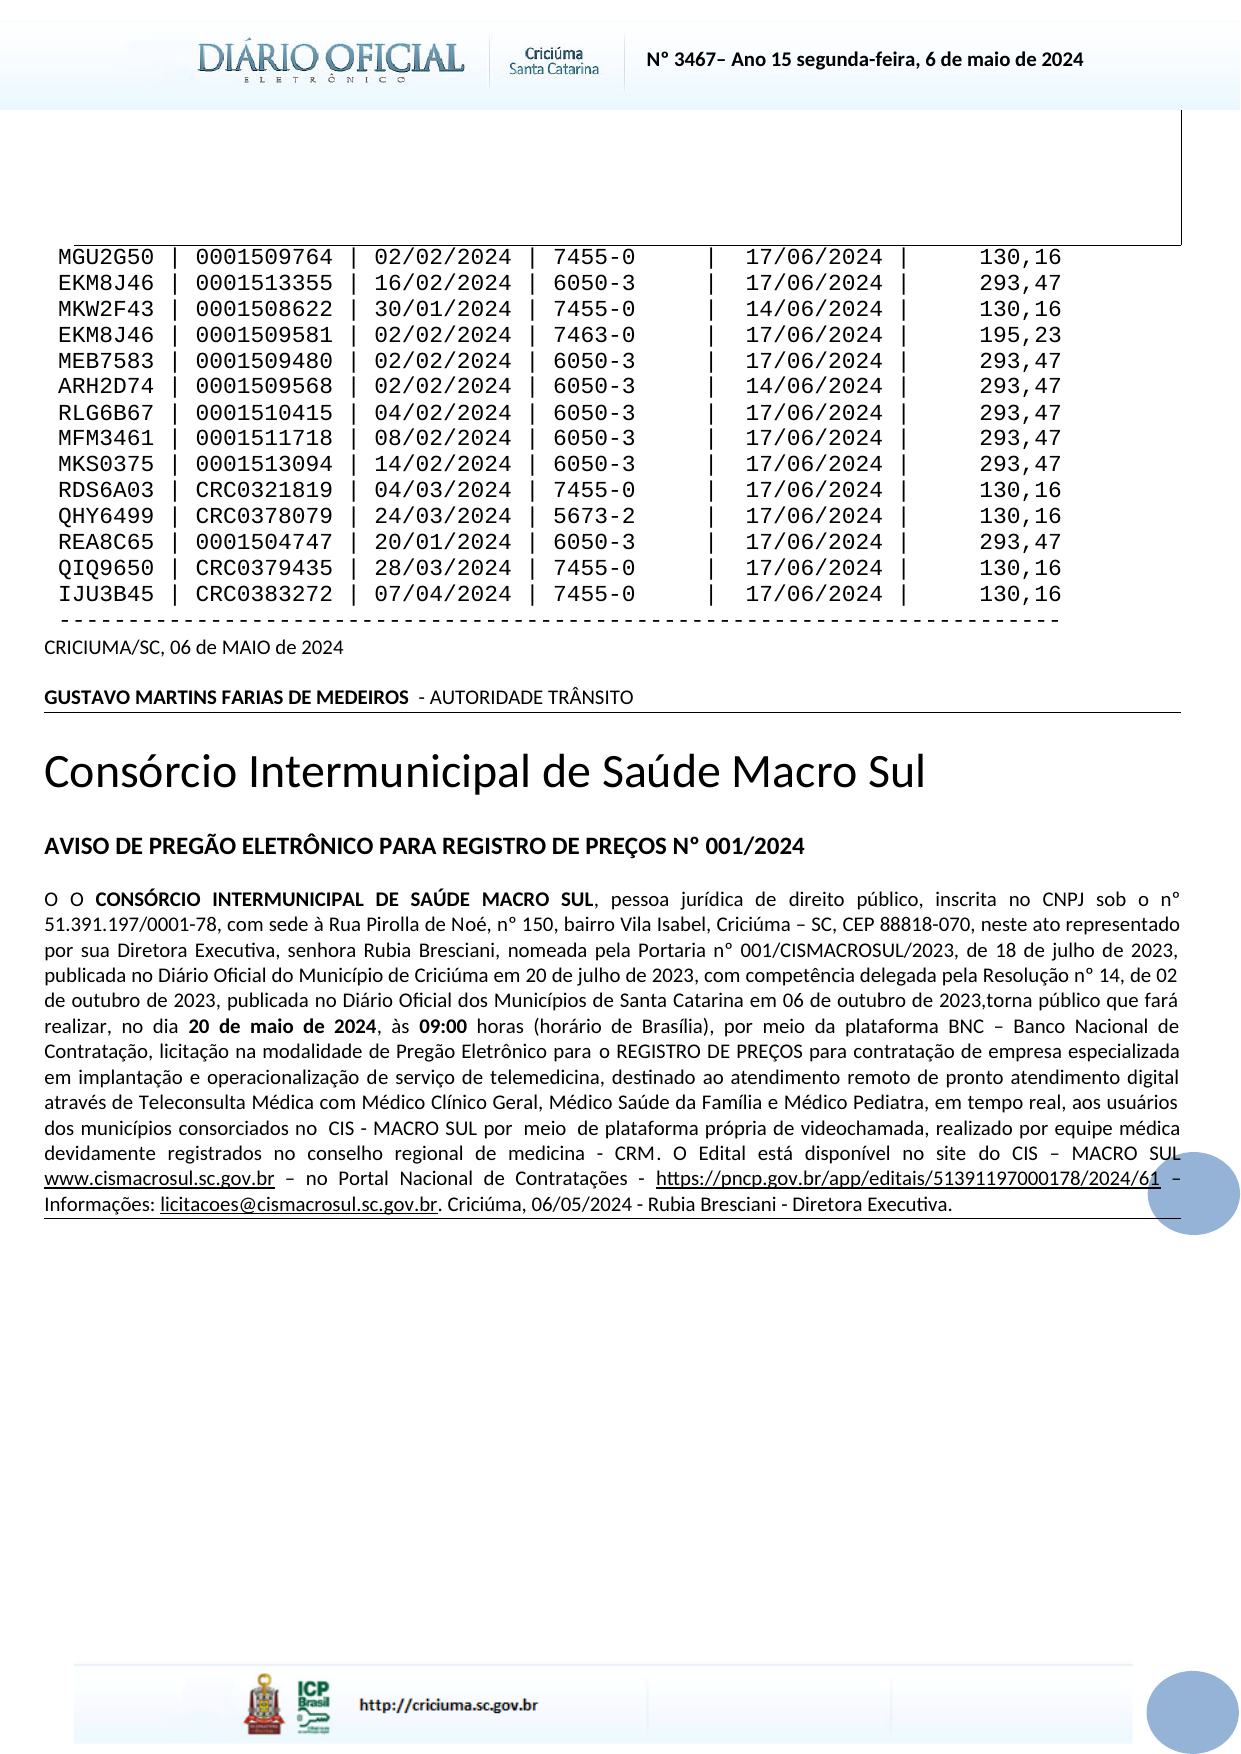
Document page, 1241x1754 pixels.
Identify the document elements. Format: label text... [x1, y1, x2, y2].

text Consórcio Intermunicipal de Saúde Macro Sul [44, 741, 1181, 799]
text RDS6A03 | CRC0321819 | 04/03/2024 | 7455-0 | 17/06/2024 | 130,16 [44, 479, 1181, 504]
text MGU2G50 | 0001509764 | 02/02/2024 | 7455-0 | 17/06/2024 | 130,16 [44, 245, 1181, 271]
text CRICIUMA/SC, 06 de MAIO de 2024 [44, 634, 1181, 661]
text O O CONSÓRCIO INTERMUNICIPAL DE SAÚDE MACRO SUL, pessoa jurídica de direito público, inscrita no CNPJ sob o nº 51.391.197/0001-78, com sede à Rua Pirolla de Noé, nº 150, bairro Vila Isabel, Criciúma – SC, CEP 88818-070, neste ato representado por sua Diretora Executiva, senhora Rubia Bresciani, nomeada pela Portaria nº 001/CISMACROSUL/2023, de 18 de julho de 2023, publicada no Diário Oficial do Município de Criciúma em 20 de julho de 2023, com competência delegada pela Resolução nº 14, de 02 de outubro de 2023, publicada no Diário Oficial dos Municípios de Santa Catarina em 06 de outubro de 2023,torna público que fará realizar, no dia 20 de maio de 2024, às 09:00 horas (horário de Brasília), por meio da plataforma BNC – Banco Nacional de Contratação, licitação na modalidade de Pregão Eletrônico para o REGISTRO DE PREÇOS para contratação de empresa especializada em implantação e operacionalização de serviço de telemedicina, destinado ao atendimento remoto de pronto atendimento digital através de Teleconsulta Médica com Médico Clínico Geral, Médico Saúde da Família e Médico Pediatra, em tempo real, aos usuários dos municípios consorciados no CIS - MACRO SUL por meio de plataforma própria de videochamada, realizado por equipe médica devidamente registrados no conselho regional de medicina - CRM. O Edital está disponível no site do CIS – MACRO SUL www.cismacrosul.sc.gov.br – no Portal Nacional de Contratações - https://pncp.gov.br/app/editais/51391197000178/2024/61 – Informações: licitacoes@cismacrosul.sc.gov.br. Criciúma, 06/05/2024 - Rubia Bresciani - Diretora Executiva. [44, 886, 1181, 1218]
text QIQ9650 | CRC0379435 | 28/03/2024 | 7455-0 | 17/06/2024 | 130,16 [44, 556, 1181, 582]
text AVISO DE PREGÃO ELETRÔNICO PARA REGISTRO DE PREÇOS Nº 001/2024 [44, 830, 1181, 861]
text ARH2D74 | 0001509568 | 02/02/2024 | 6050-3 | 14/06/2024 | 293,47 [44, 375, 1181, 401]
text EKM8J46 | 0001509581 | 02/02/2024 | 7463-0 | 17/06/2024 | 195,23 [44, 323, 1181, 349]
text IJU3B45 | CRC0383272 | 07/04/2024 | 7455-0 | 17/06/2024 | 130,16 [44, 582, 1181, 608]
text ------------------------------------------------------------------------- [44, 608, 1181, 634]
text MEB7583 | 0001509480 | 02/02/2024 | 6050-3 | 17/06/2024 | 293,47 [44, 349, 1181, 375]
text QHY6499 | CRC0378079 | 24/03/2024 | 5673-2 | 17/06/2024 | 130,16 [44, 504, 1181, 531]
text GUSTAVO MARTINS FARIAS DE MEDEIROS - AUTORIDADE TRÂNSITO [44, 684, 1181, 712]
text MKS0375 | 0001513094 | 14/02/2024 | 6050-3 | 17/06/2024 | 293,47 [44, 453, 1181, 479]
text REA8C65 | 0001504747 | 20/01/2024 | 6050-3 | 17/06/2024 | 293,47 [44, 531, 1181, 556]
text MKW2F43 | 0001508622 | 30/01/2024 | 7455-0 | 14/06/2024 | 130,16 [44, 297, 1181, 323]
text RLG6B67 | 0001510415 | 04/02/2024 | 6050-3 | 17/06/2024 | 293,47 [44, 401, 1181, 427]
text EKM8J46 | 0001513355 | 16/02/2024 | 6050-3 | 17/06/2024 | 293,47 [44, 271, 1181, 297]
text MFM3461 | 0001511718 | 08/02/2024 | 6050-3 | 17/06/2024 | 293,47 [44, 427, 1181, 453]
